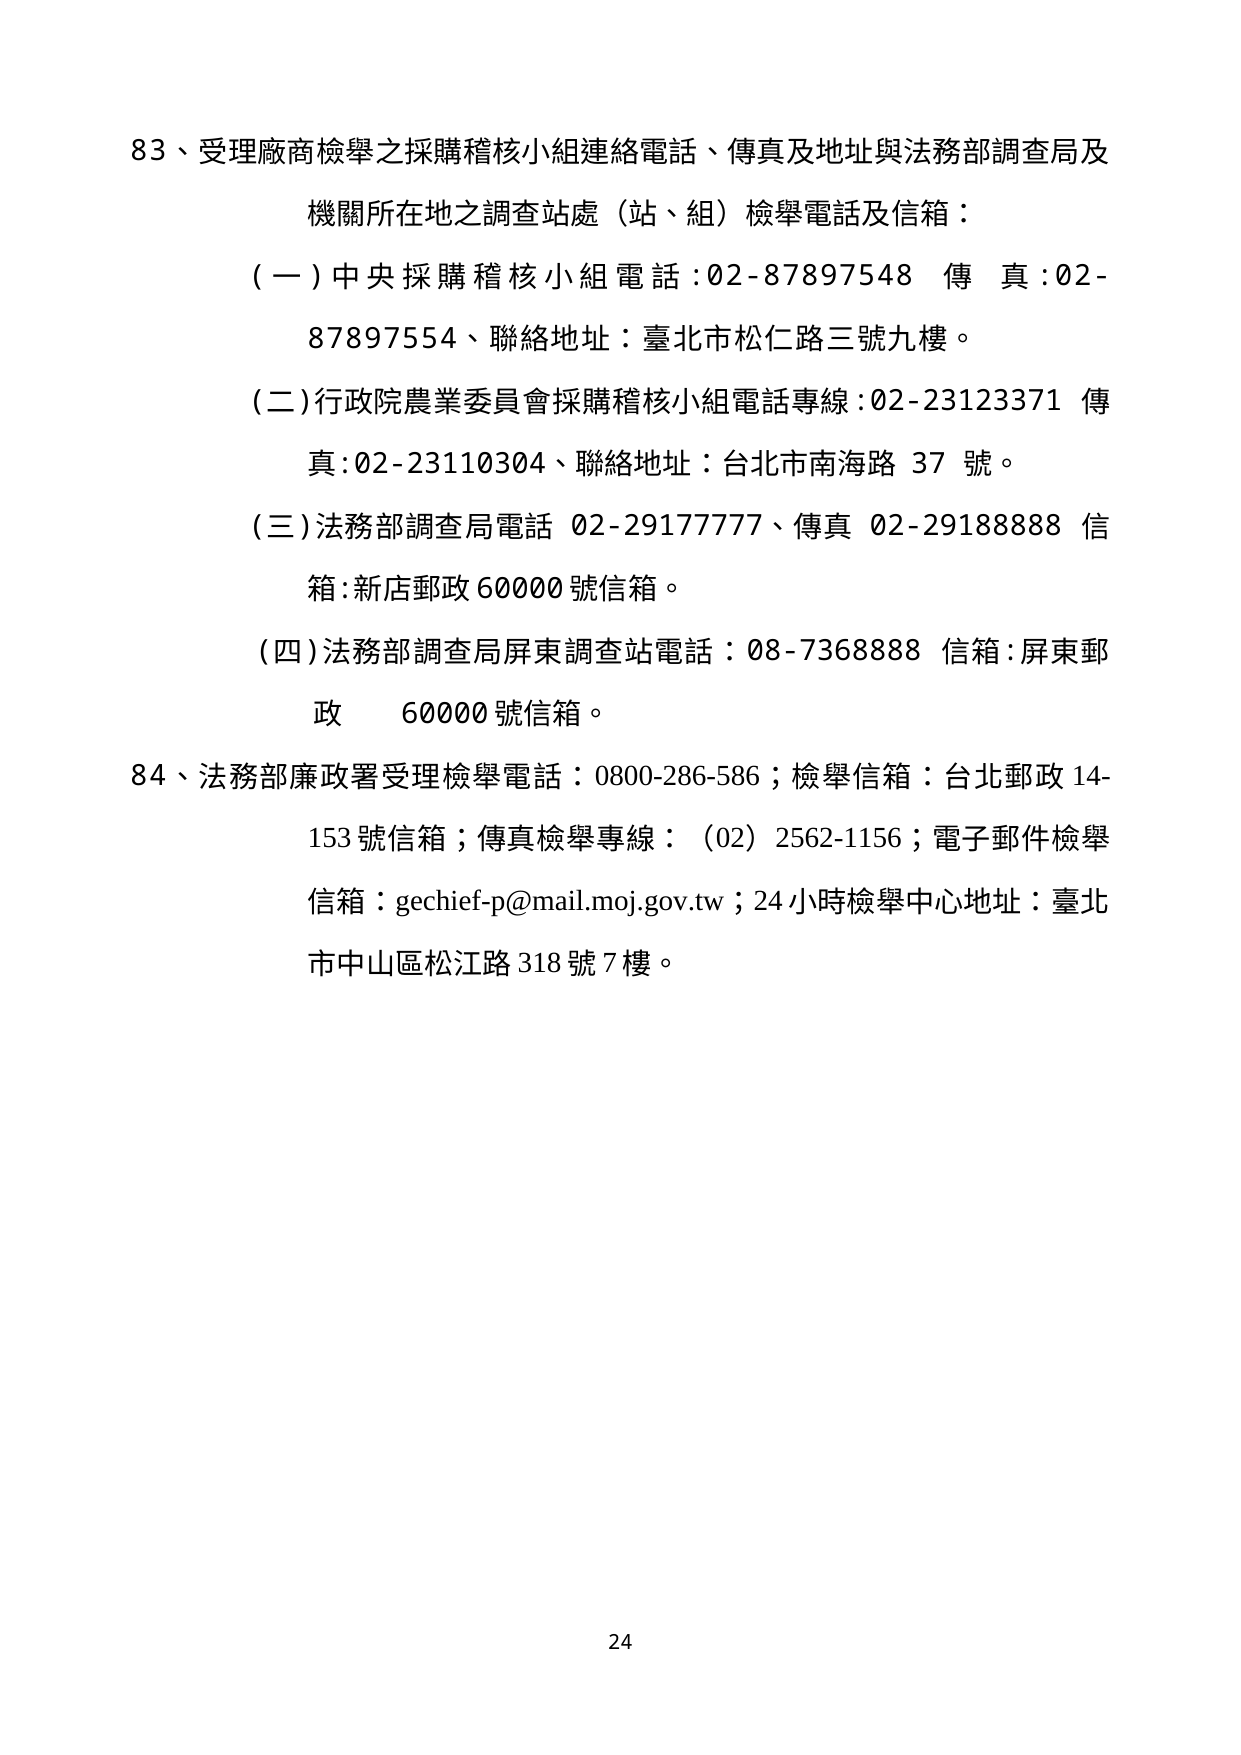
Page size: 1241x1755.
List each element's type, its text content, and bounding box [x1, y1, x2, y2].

text (一)中央採購稽核小組電話:02-87897548 傳 真:02-87897554、聯絡地址：臺北市松仁路三號九樓。 [248, 233, 1110, 358]
text (三)法務部調查局電話 02-29177777、傳真 02-29188888 信箱:新店郵政60000號信箱。 [248, 483, 1110, 608]
list 受理廠商檢舉之採購稽核小組連絡電話、傳真及地址與法務部調查局及機關所在地之調查站處（站、組）檢舉電話及信箱： [130, 108, 1110, 233]
text (四)法務部調查局屏東調查站電話：08-7368888 信箱:屏東郵政 60000號信箱。 [255, 608, 1110, 733]
list 法務部廉政署受理檢舉電話：0800-286-586；檢舉信箱：台北郵政14-153號信箱；傳真檢舉專線：（02）2562-1156；電子郵件檢舉信箱：gechief-p@mail.moj.gov.tw；24小時檢舉中心地址：臺北市中山區松江路318號7樓。 [130, 733, 1110, 983]
text (二)行政院農業委員會採購稽核小組電話專線:02-23123371 傳真:02-23110304、聯絡地址：台北市南海路 37 號。 [248, 358, 1110, 483]
